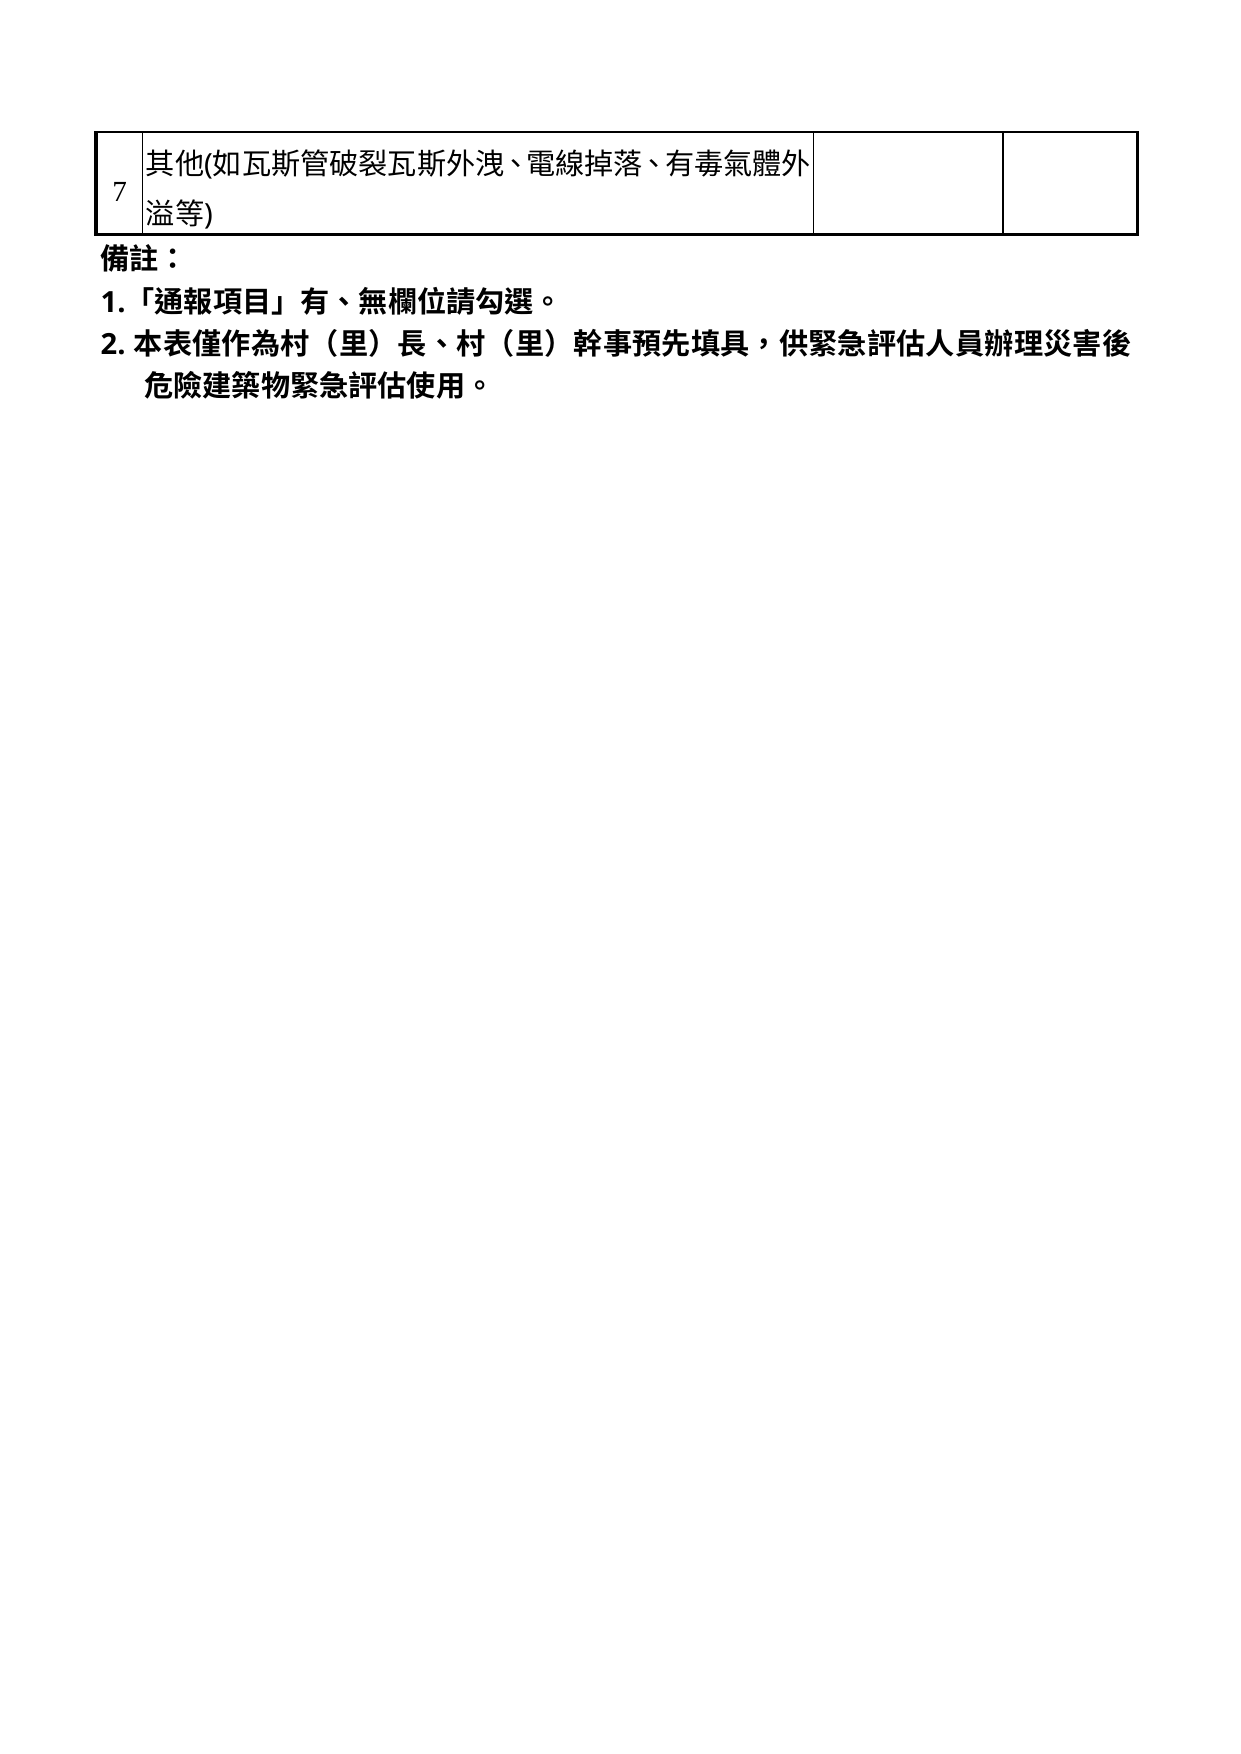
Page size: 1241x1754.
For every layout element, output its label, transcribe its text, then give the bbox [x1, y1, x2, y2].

table_cell 其他(如瓦斯管破裂瓦斯外洩、電線掉落、有毒氣體外溢等) [143, 133, 813, 233]
text 2. 本表僅作為村（里）長、村（里）幹事預先填具，供緊急評估人員辦理災害後危險建築物緊急評估使用。 [100, 321, 1134, 405]
table_cell [1004, 133, 1136, 233]
text 1.「通報項目」有、無欄位請勾選。 [100, 278, 1134, 321]
table_cell [814, 133, 1002, 233]
table_cell 7 [98, 133, 142, 233]
text 備註： [100, 236, 1134, 278]
